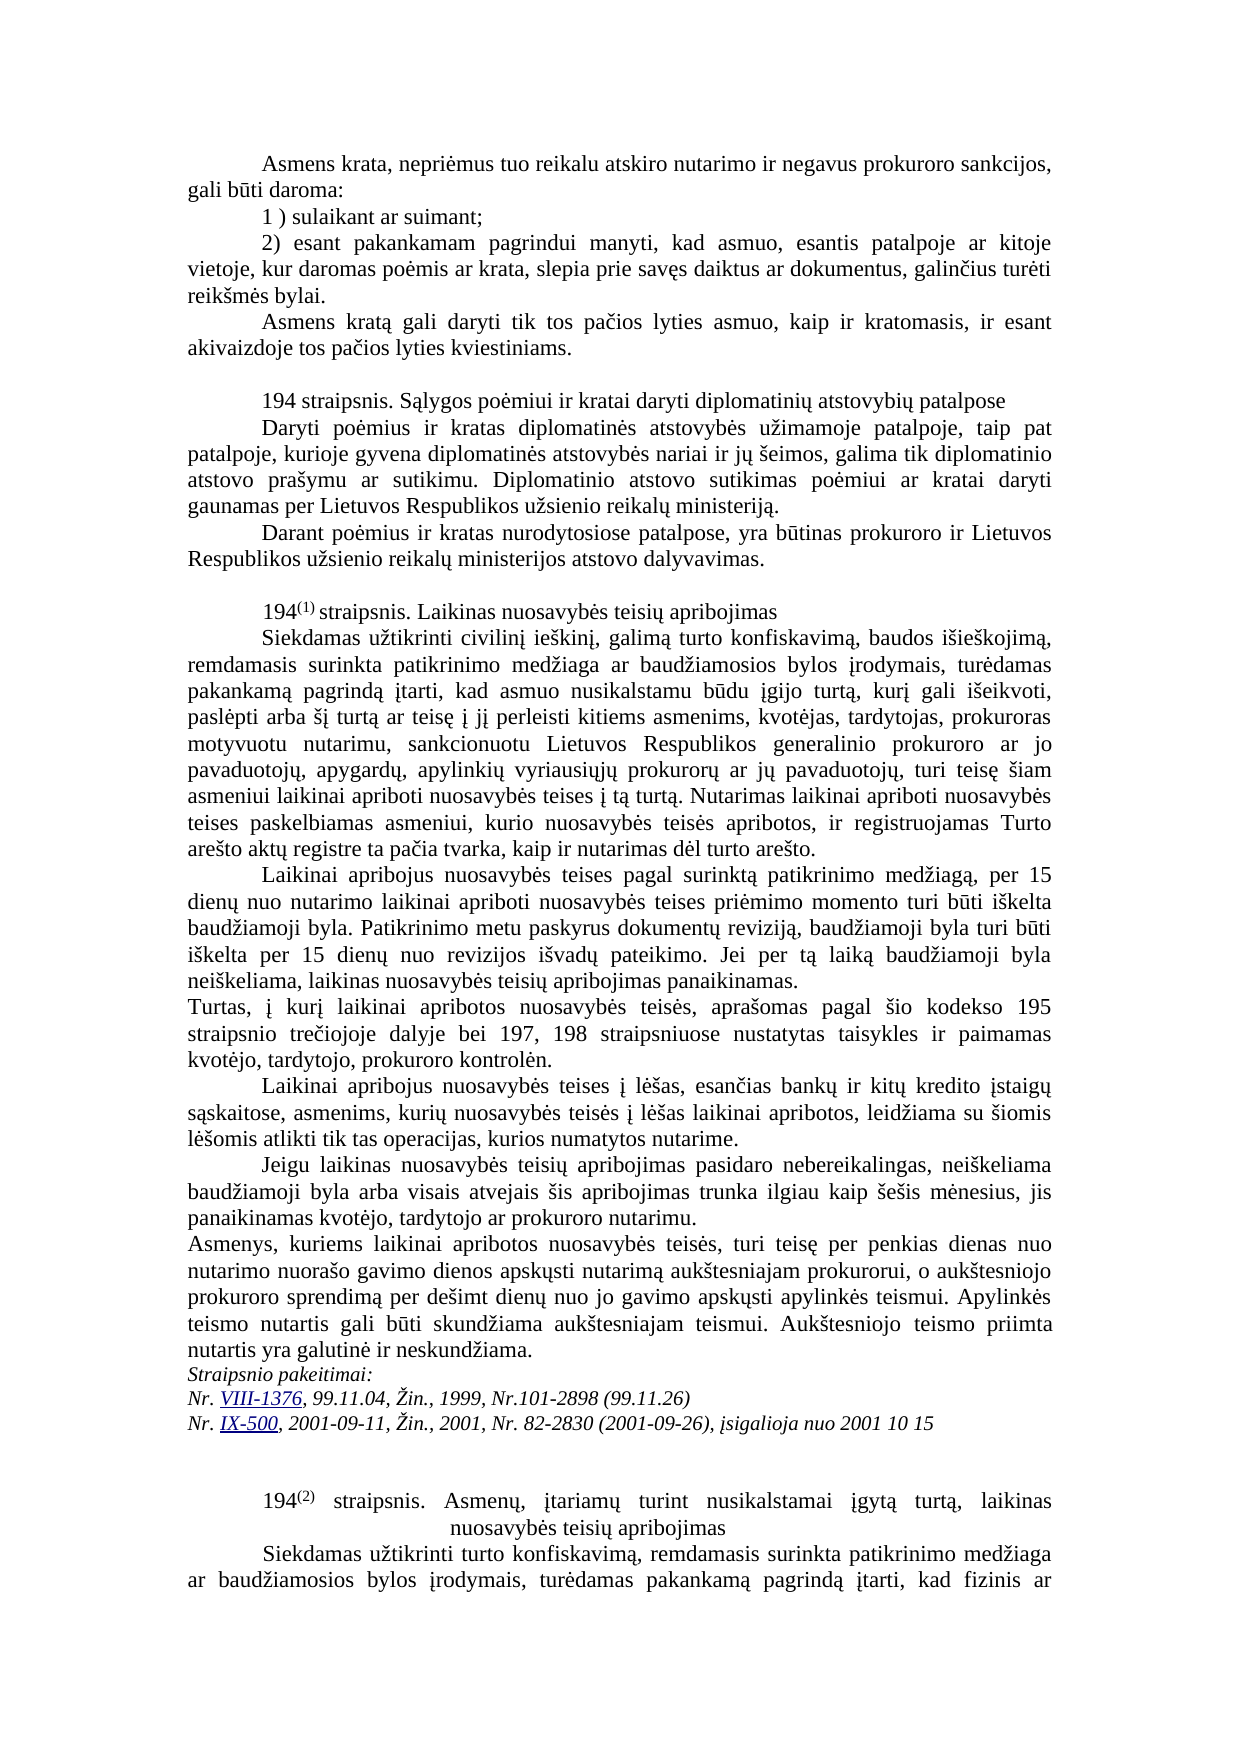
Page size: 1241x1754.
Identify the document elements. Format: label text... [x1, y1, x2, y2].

text Nr. IX-500, 2001-09-11, Žin., 2001, Nr. 82-2830 (2001-09-26), įsigalioja nuo 2001 10 15 [187, 1410, 1053, 1434]
text Jeigu laikinas nuosavybės teisių apribojimas pasidaro nebereikalingas, neiškeliama baudžiamoji byla arba visais atvejais šis apribojimas trunka ilgiau kaip šešis mėnesius, jis panaikinamas kvotėjo, tardytojo ar prokuroro nutarimu. [187, 1151, 1053, 1231]
text Laikinai apribojus nuosavybės teises pagal surinktą patikrinimo medžiagą, per 15 dienų nuo nutarimo laikinai apriboti nuosavybės teises priėmimo momento turi būti iškelta baudžiamoji byla. Patikrinimo metu paskyrus dokumentų reviziją, baudžiamoji byla turi būti iškelta per 15 dienų nuo revizijos išvadų pateikimo. Jei per tą laiką baudžiamoji byla neiškeliama, laikinas nuosavybės teisių apribojimas panaikinamas. [187, 862, 1053, 993]
text Laikinai apribojus nuosavybės teises į lėšas, esančias bankų ir kitų kredito įstaigų sąskaitose, asmenims, kurių nuosavybės teisės į lėšas laikinai apribotos, leidžiama su šiomis lėšomis atlikti tik tas operacijas, kurios numatytos nutarime. [187, 1072, 1053, 1151]
text Turtas, į kurį laikinai apribotos nuosavybės teisės, aprašomas pagal šio kodekso 195 straipsnio trečiojoje dalyje bei 197, 198 straipsniuose nustatytas taisykles ir paimamas kvotėjo, tardytojo, prokuroro kontrolėn. [187, 993, 1053, 1072]
text 194 straipsnis. Sąlygos poėmiui ir kratai daryti diplomatinių atstovybių patalpose [187, 387, 1053, 413]
text Asmenys, kuriems laikinai apribotos nuosavybės teisės, turi teisę per penkias dienas nuo nutarimo nuorašo gavimo dienos apskųsti nutarimą aukštesniajam prokurorui, o aukštesniojo prokuroro sprendimą per dešimt dienų nuo jo gavimo apskųsti apylinkės teismui. Apylinkės teismo nutartis gali būti skundžiama aukštesniajam teismui. Aukštesniojo teismo priimta nutartis yra galutinė ir neskundžiama. [187, 1231, 1053, 1362]
text Siekdamas užtikrinti turto konfiskavimą, remdamasis surinkta patikrinimo medžiaga ar baudžiamosios bylos įrodymais, turėdamas pakankamą pagrindą įtarti, kad fizinis ar [187, 1540, 1053, 1593]
text 2) esant pakankamam pagrindui manyti, kad asmuo, esantis patalpoje ar kitoje vietoje, kur daromas poėmis ar krata, slepia prie savęs daiktus ar dokumentus, galinčius turėti reikšmės bylai. [187, 229, 1053, 308]
text Daryti poėmius ir kratas diplomatinės atstovybės užimamoje patalpoje, taip pat patalpoje, kurioje gyvena diplomatinės atstovybės nariai ir jų šeimos, galima tik diplomatinio atstovo prašymu ar sutikimu. Diplomatinio atstovo sutikimas poėmiui ar kratai daryti gaunamas per Lietuvos Respublikos užsienio reikalų ministeriją. [187, 413, 1053, 519]
text Siekdamas užtikrinti civilinį ieškinį, galimą turto konfiskavimą, baudos išieškojimą, remdamasis surinkta patikrinimo medžiaga ar baudžiamosios bylos įrodymais, turėdamas pakankamą pagrindą įtarti, kad asmuo nusikalstamu būdu įgijo turtą, kurį gali išeikvoti, paslėpti arba šį turtą ar teisę į jį perleisti kitiems asmenims, kvotėjas, tardytojas, prokuroras motyvuotu nutarimu, sankcionuotu Lietuvos Respublikos generalinio prokuroro ar jo pavaduotojų, apygardų, apylinkių vyriausiųjų prokurorų ar jų pavaduotojų, turi teisę šiam asmeniui laikinai apriboti nuosavybės teises į tą turtą. Nutarimas laikinai apriboti nuosavybės teises paskelbiamas asmeniui, kurio nuosavybės teisės apribotos, ir registruojamas Turto arešto aktų registre ta pačia tvarka, kaip ir nutarimas dėl turto arešto. [187, 624, 1053, 862]
text Darant poėmius ir kratas nurodytosiose patalpose, yra būtinas prokuroro ir Lietuvos Respublikos užsienio reikalų ministerijos atstovo dalyvavimas. [187, 519, 1053, 572]
text 1 ) sulaikant ar suimant; [187, 203, 1053, 229]
text Asmens krata, nepriėmus tuo reikalu atskiro nutarimo ir negavus prokuroro sankcijos, gali būti daroma: [187, 150, 1053, 203]
text Straipsnio pakeitimai: [187, 1362, 1053, 1386]
text Asmens kratą gali daryti tik tos pačios lyties asmuo, kaip ir kratomasis, ir esant akivaizdoje tos pačios lyties kviestiniams. [187, 308, 1053, 361]
text 194(1) straipsnis. Laikinas nuosavybės teisių apribojimas [187, 598, 1053, 624]
text 194(2) straipsnis. Asmenų, įtariamų turint nusikalstamai įgytą turtą, laikinas nuosavybės teisių apribojimas [262, 1487, 1053, 1540]
text Nr. VIII-1376, 99.11.04, Žin., 1999, Nr.101-2898 (99.11.26) [187, 1386, 1053, 1410]
